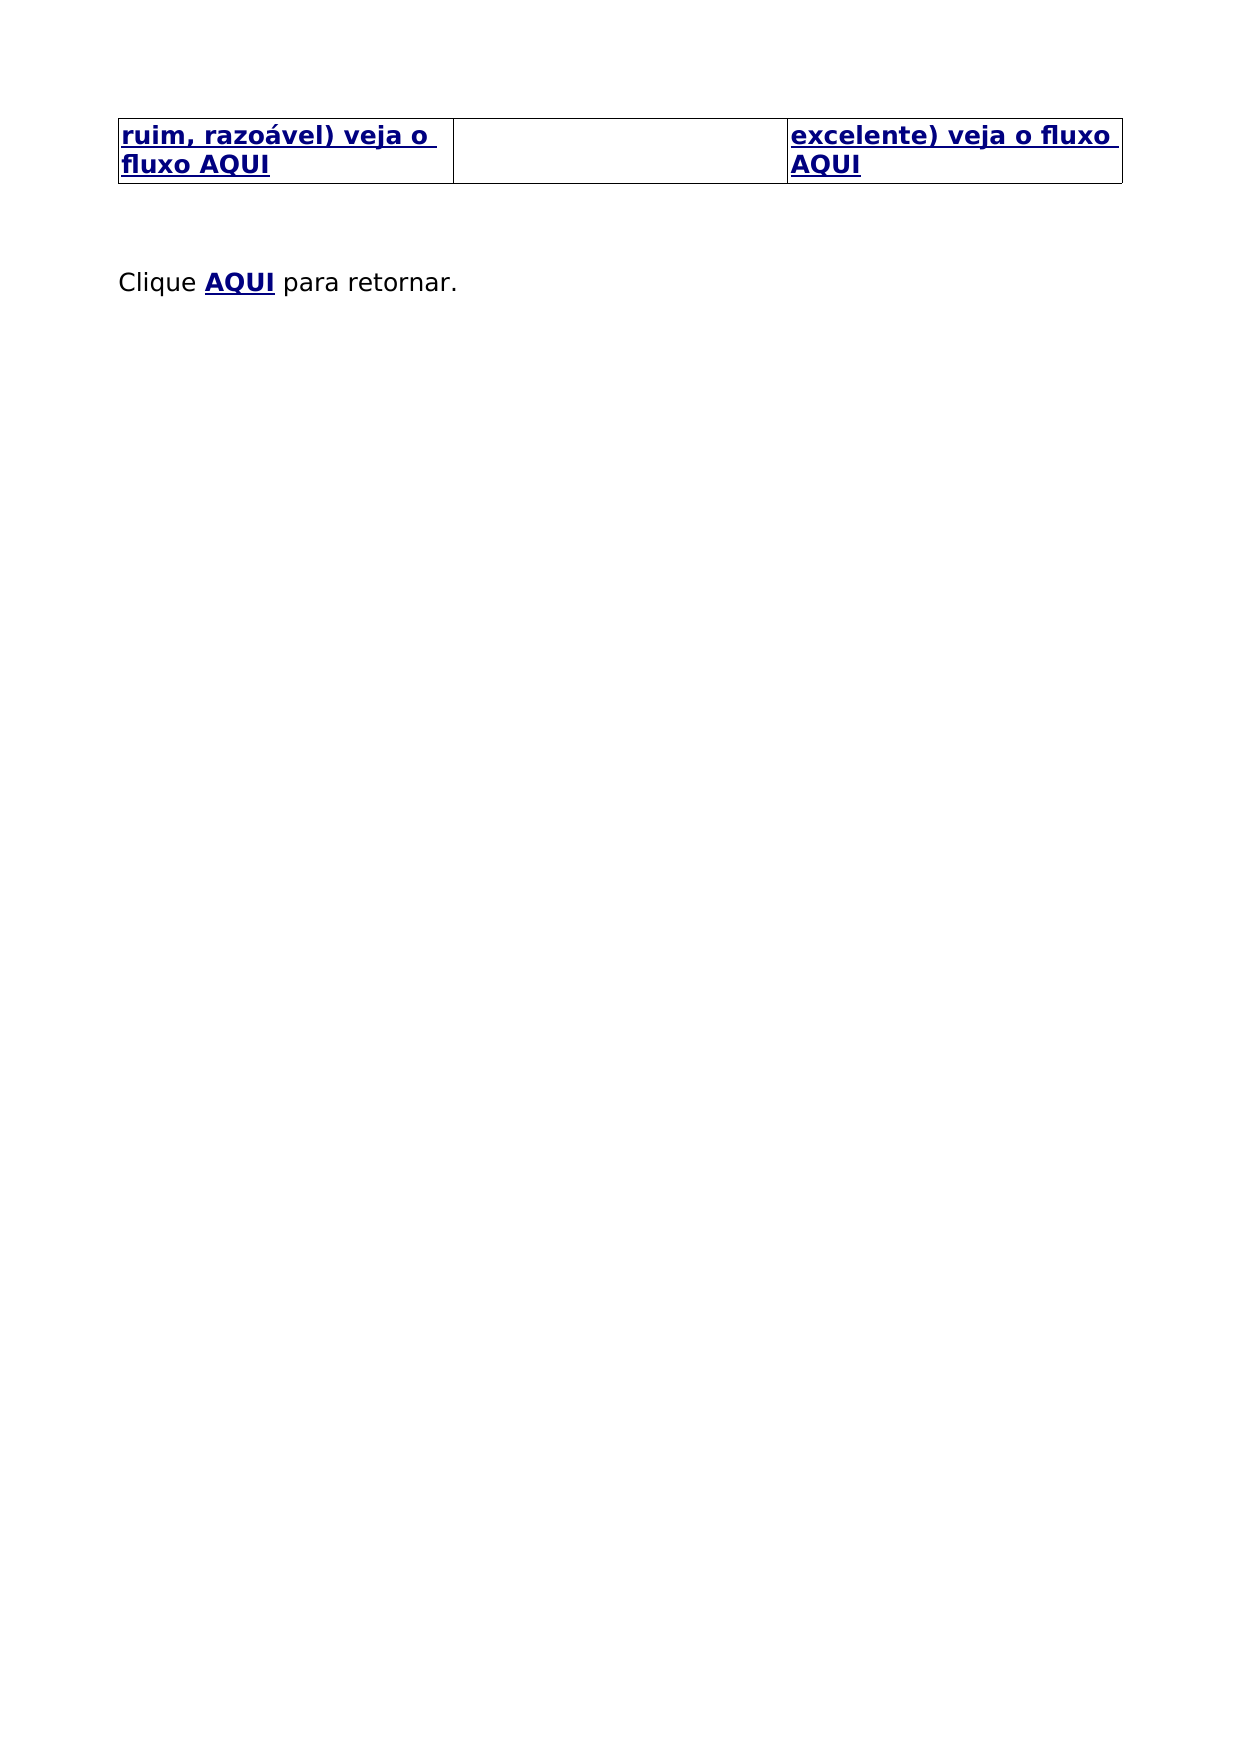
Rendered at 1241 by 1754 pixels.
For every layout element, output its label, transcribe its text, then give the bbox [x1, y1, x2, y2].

table_header excelente) veja o fluxo AQUI [788, 119, 1122, 182]
table_header [454, 119, 787, 182]
table_header ruim, razoável) veja o fluxo AQUI [119, 119, 453, 182]
text Clique AQUI para retornar. [118, 268, 1122, 326]
